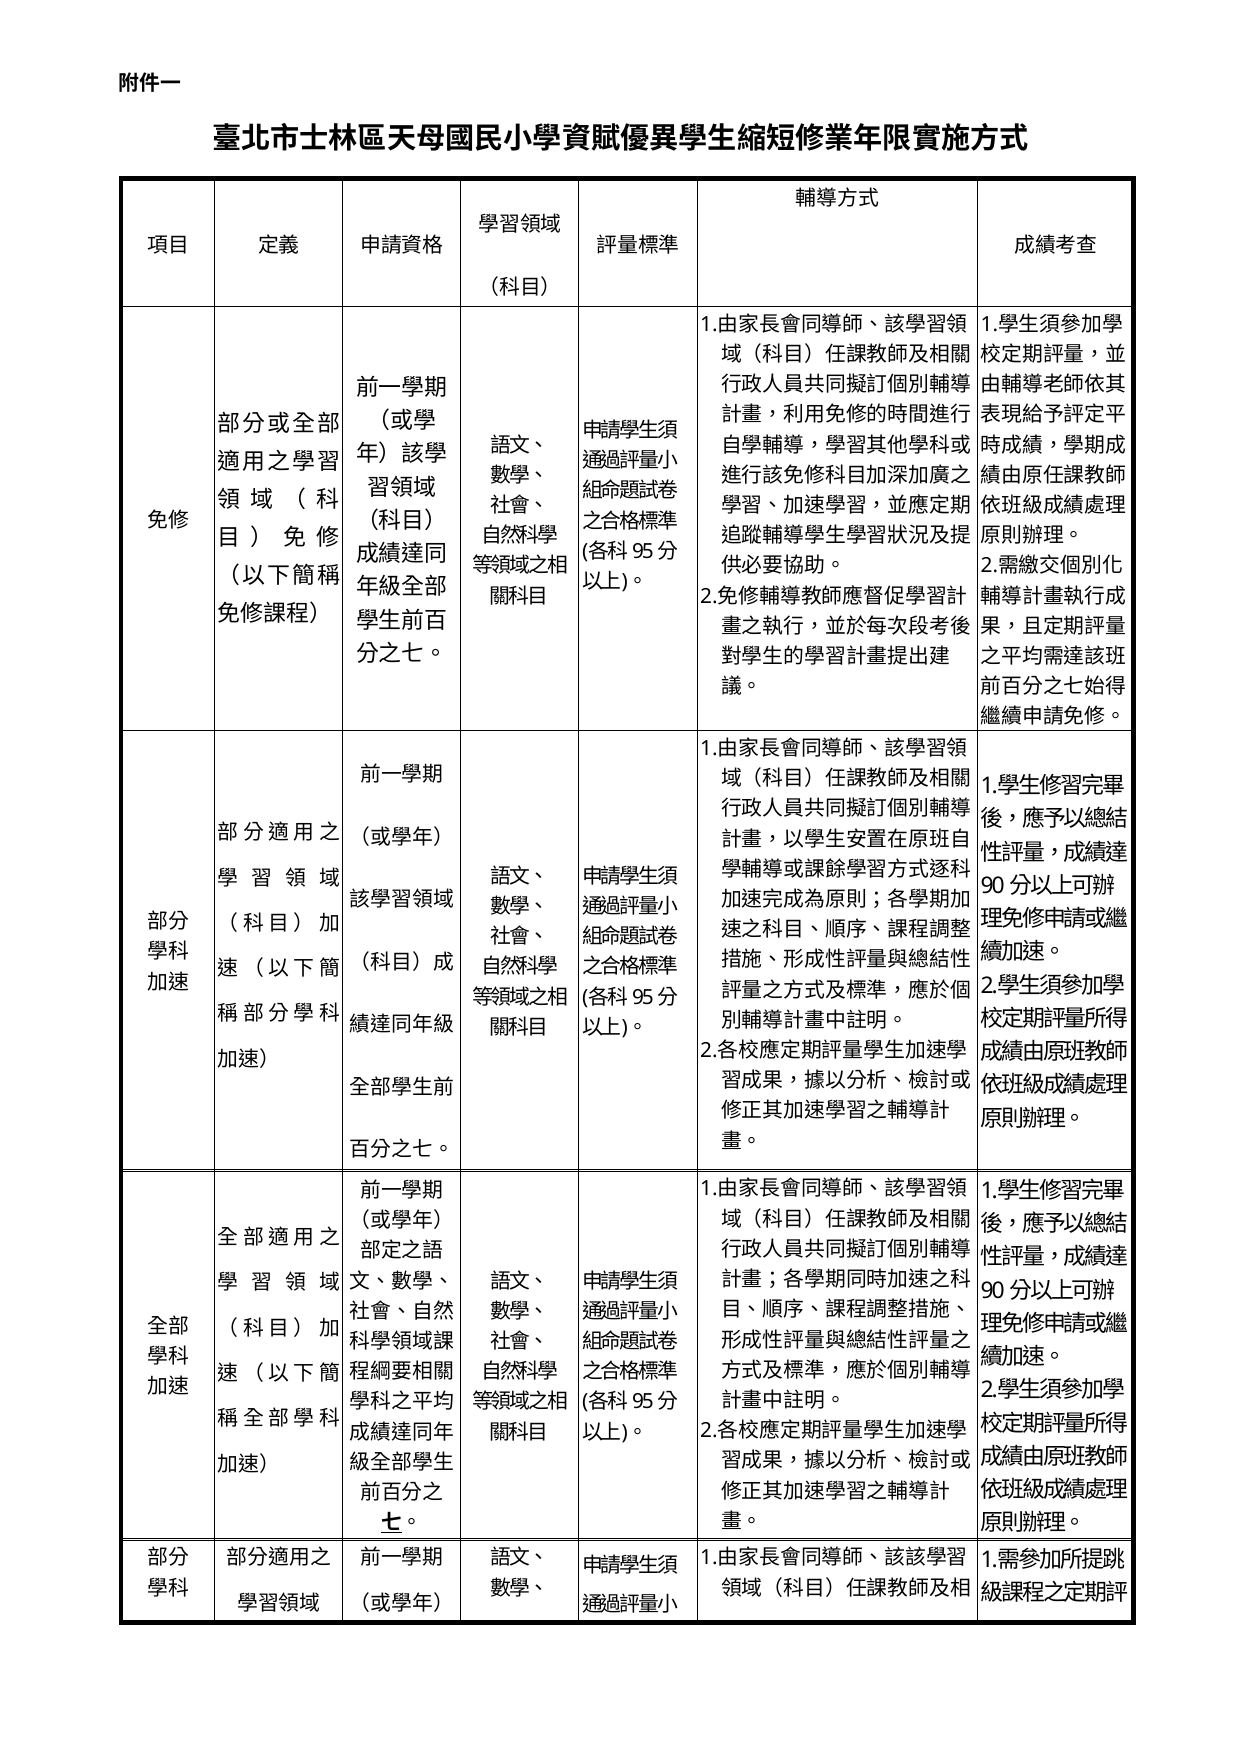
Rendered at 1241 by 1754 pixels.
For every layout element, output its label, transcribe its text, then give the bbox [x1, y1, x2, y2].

table_cell 前一學期（或學年） [343, 1541, 460, 1620]
table_cell 語文、 數學、 社會、 自然科學 等領域之相關科目 [461, 731, 578, 1168]
table_cell 1.由家長會同導師、該學習領域（科目）任課教師及相關行政人員共同擬訂個別輔導計畫，利用免修的時間進行自學輔導，學習其他學科或進行該免修科目加深加廣之學習、加速學習，並應定期追蹤輔導學生學習狀況及提供必要協助。 2.免修輔導教師應督促學習計畫之執行，並於每次段考後對學生的學習計畫提出建議。 [698, 307, 977, 730]
table_cell 申請學生須通過評量小組命題試卷之合格標準(各科95分以上)。 [579, 1172, 697, 1537]
table_header 成績考查 [978, 181, 1131, 306]
table_cell 1.需參加所提跳級課程之定期評 [978, 1541, 1131, 1620]
table_cell 1.由家長會同導師、該學習領域（科目）任課教師及相關行政人員共同擬訂個別輔導計畫；各學期同時加速之科目、順序、課程調整措施、形成性評量與總結性評量之方式及標準，應於個別輔導計畫中註明。 2.各校應定期評量學生加速學習成果，據以分析、檢討或修正其加速學習之輔導計畫。 [698, 1172, 977, 1537]
table_cell 全部適用之學習領域（科目）加速（以下簡稱全部學科加速） [215, 1172, 342, 1537]
table_header 輔導方式 [698, 181, 977, 306]
table_cell 免修 [123, 307, 214, 730]
text 附件一 [118, 66, 1122, 96]
table_cell 前一學期（或學年）該學習領域（科目）成績達同年級全部學生前百分之七。 [343, 307, 460, 730]
table_cell 1.由家長會同導師、該學習領域（科目）任課教師及相關行政人員共同擬訂個別輔導計畫，以學生安置在原班自學輔導或課餘學習方式逐科加速完成為原則；各學期加速之科目、順序、課程調整措施、形成性評量與總結性評量之方式及標準，應於個別輔導計畫中註明。 2.各校應定期評量學生加速學習成果，據以分析、檢討或修正其加速學習之輔導計畫。 [698, 731, 977, 1168]
table_cell 1.學生修習完畢後，應予以總結性評量，成績達90分以上可辦理免修申請或繼續加速。 2.學生須參加學校定期評量所得成績由原班教師依班級成績處理原則辦理。 [978, 1172, 1131, 1537]
table_cell 1.學生修習完畢後，應予以總結性評量，成績達90分以上可辦理免修申請或繼續加速。 2.學生須參加學校定期評量所得成績由原班教師依班級成績處理原則辦理。 [978, 731, 1131, 1168]
table_cell 申請學生須通過評量小 [579, 1541, 697, 1620]
table_cell 部分或全部適用之學習領域（科目）免修（以下簡稱免修課程） [215, 307, 342, 730]
table_cell 部分 學科 [123, 1541, 214, 1620]
table_header 評量標準 [579, 181, 697, 306]
table_cell 部分 學科 加速 [123, 731, 214, 1168]
table_cell 部分適用之學習領域 [215, 1541, 342, 1620]
table_cell 部分適用之學習領域（科目）加速（以下簡稱部分學科加速） [215, 731, 342, 1168]
table_cell 語文、 數學、 社會、 自然科學 等領域之相關科目 [461, 307, 578, 730]
table_header 申請資格 [343, 181, 460, 306]
table_cell 前一學期（或學年）部定之語文、數學、社會、自然科學領域課程綱要相關學科之平均成績達同年級全部學生前百分之七。 [343, 1172, 460, 1537]
table_cell 1.學生須參加學校定期評量，並由輔導老師依其表現給予評定平時成績，學期成績由原任課教師依班級成績處理原則辦理。 2.需繳交個別化輔導計畫執行成果，且定期評量之平均需達該班前百分之七始得繼續申請免修。 [978, 307, 1131, 730]
table_header 學習領域（科目） [461, 181, 578, 306]
table_cell 語文、 數學、 [461, 1541, 578, 1620]
table_cell 前一學期（或學年）該學習領域（科目）成績達同年級全部學生前百分之七。 [343, 731, 460, 1168]
table_cell 1.由家長會同導師、該該學習領域（科目）任課教師及相 [698, 1541, 977, 1620]
table_header 定義 [215, 181, 342, 306]
table_cell 全部 學科 加速 [123, 1172, 214, 1537]
table_cell 申請學生須通過評量小組命題試卷之合格標準(各科95分以上)。 [579, 731, 697, 1168]
table_cell 語文、 數學、 社會、 自然科學 等領域之相關科目 [461, 1172, 578, 1537]
table_cell 申請學生須通過評量小組命題試卷之合格標準(各科95分以上)。 [579, 307, 697, 730]
table_header 項目 [123, 181, 214, 306]
text 臺北市士林區天母國民小學資賦優異學生縮短修業年限實施方式 [118, 115, 1122, 157]
